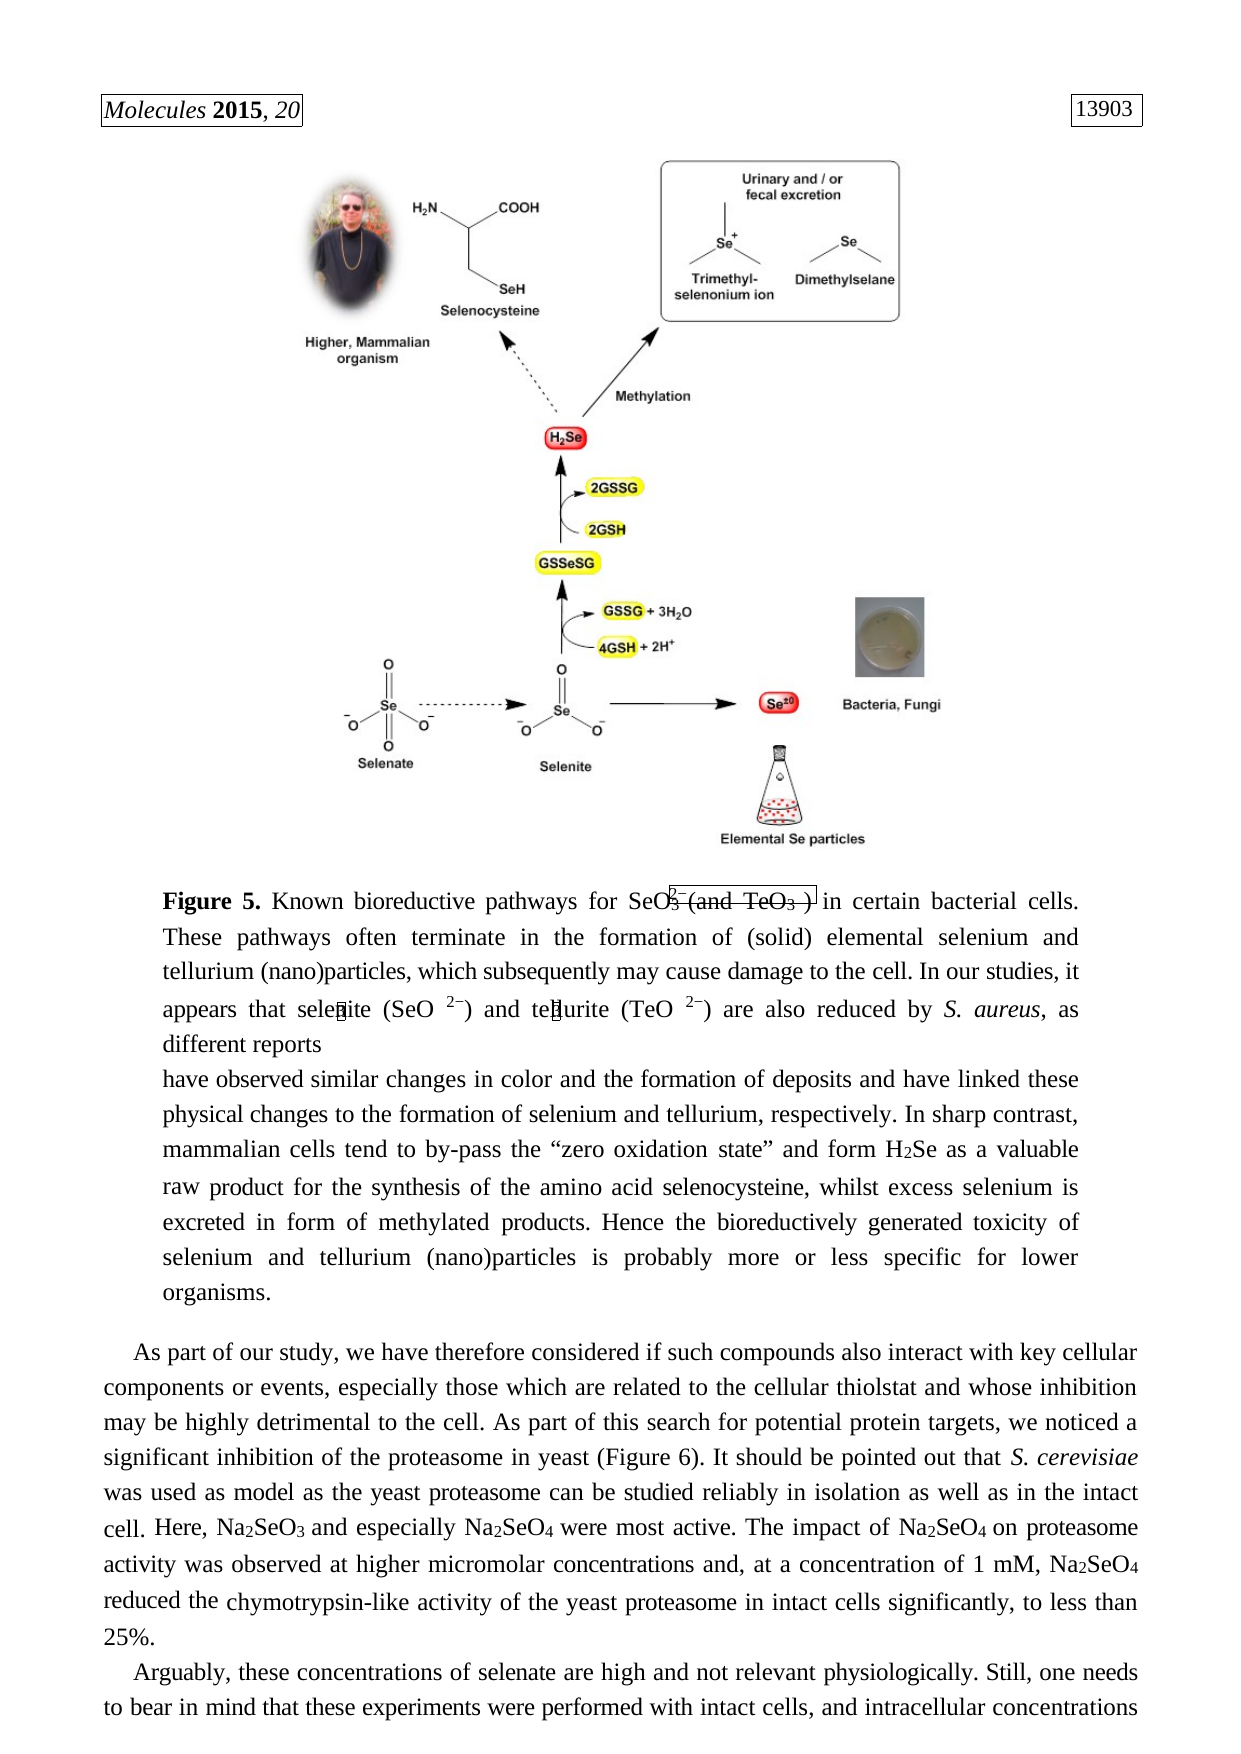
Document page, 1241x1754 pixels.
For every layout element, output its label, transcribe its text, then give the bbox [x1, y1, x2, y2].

text Figure 5. Known bioreductive pathways for SeO3 (and TeO3 ) in certain bacterial cells. These pathways often terminate in the formation of (solid) elemental selenium and tellurium (nano)particles, which subsequently may cause damage to the cell. In our studies, it appears that selenite (SeO 2−) and tellurite (TeO 2−) are also reduced by S. aureus, as different reports [162, 886, 1079, 1058]
text have observed similar changes in color and the formation of deposits and have linked these physical changes to the formation of selenium and tellurium, respectively. In sharp contrast, mammalian cells tend to by-pass the “zero oxidation state” and form H2Se as a valuable raw product for the synthesis of the amino acid selenocysteine, whilst excess selenium is excreted in form of methylated products. Hence the bioreductively generated toxicity of selenium and tellurium (nano)particles is probably more or less specific for lower organisms. [162, 1064, 1079, 1306]
text As part of our study, we have therefore considered if such compounds also interact with key cellular components or events, especially those which are related to the cellular thiolstat and whose inhibition may be highly detrimental to the cell. As part of this search for potential protein targets, we noticed a significant inhibition of the proteasome in yeast (Figure 6). It should be pointed out that S. cerevisiae was used as model as the yeast proteasome can be studied reliably in isolation as well as in the intact cell. Here, Na2SeO3 and especially Na2SeO4 were most active. The impact of Na2SeO4 on proteasome activity was observed at higher micromolar concentrations and, at a concentration of 1 mM, Na2SeO4 reduced the chymotrypsin-like activity of the yeast proteasome in intact cells significantly, to less than 25%. [103, 1337, 1138, 1650]
picture [292, 158, 946, 852]
text Arguably, these concentrations of selenate are high and not relevant physiologically. Still, one needs to bear in mind that these experiments were performed with intact cells, and intracellular concentrations [103, 1657, 1138, 1721]
